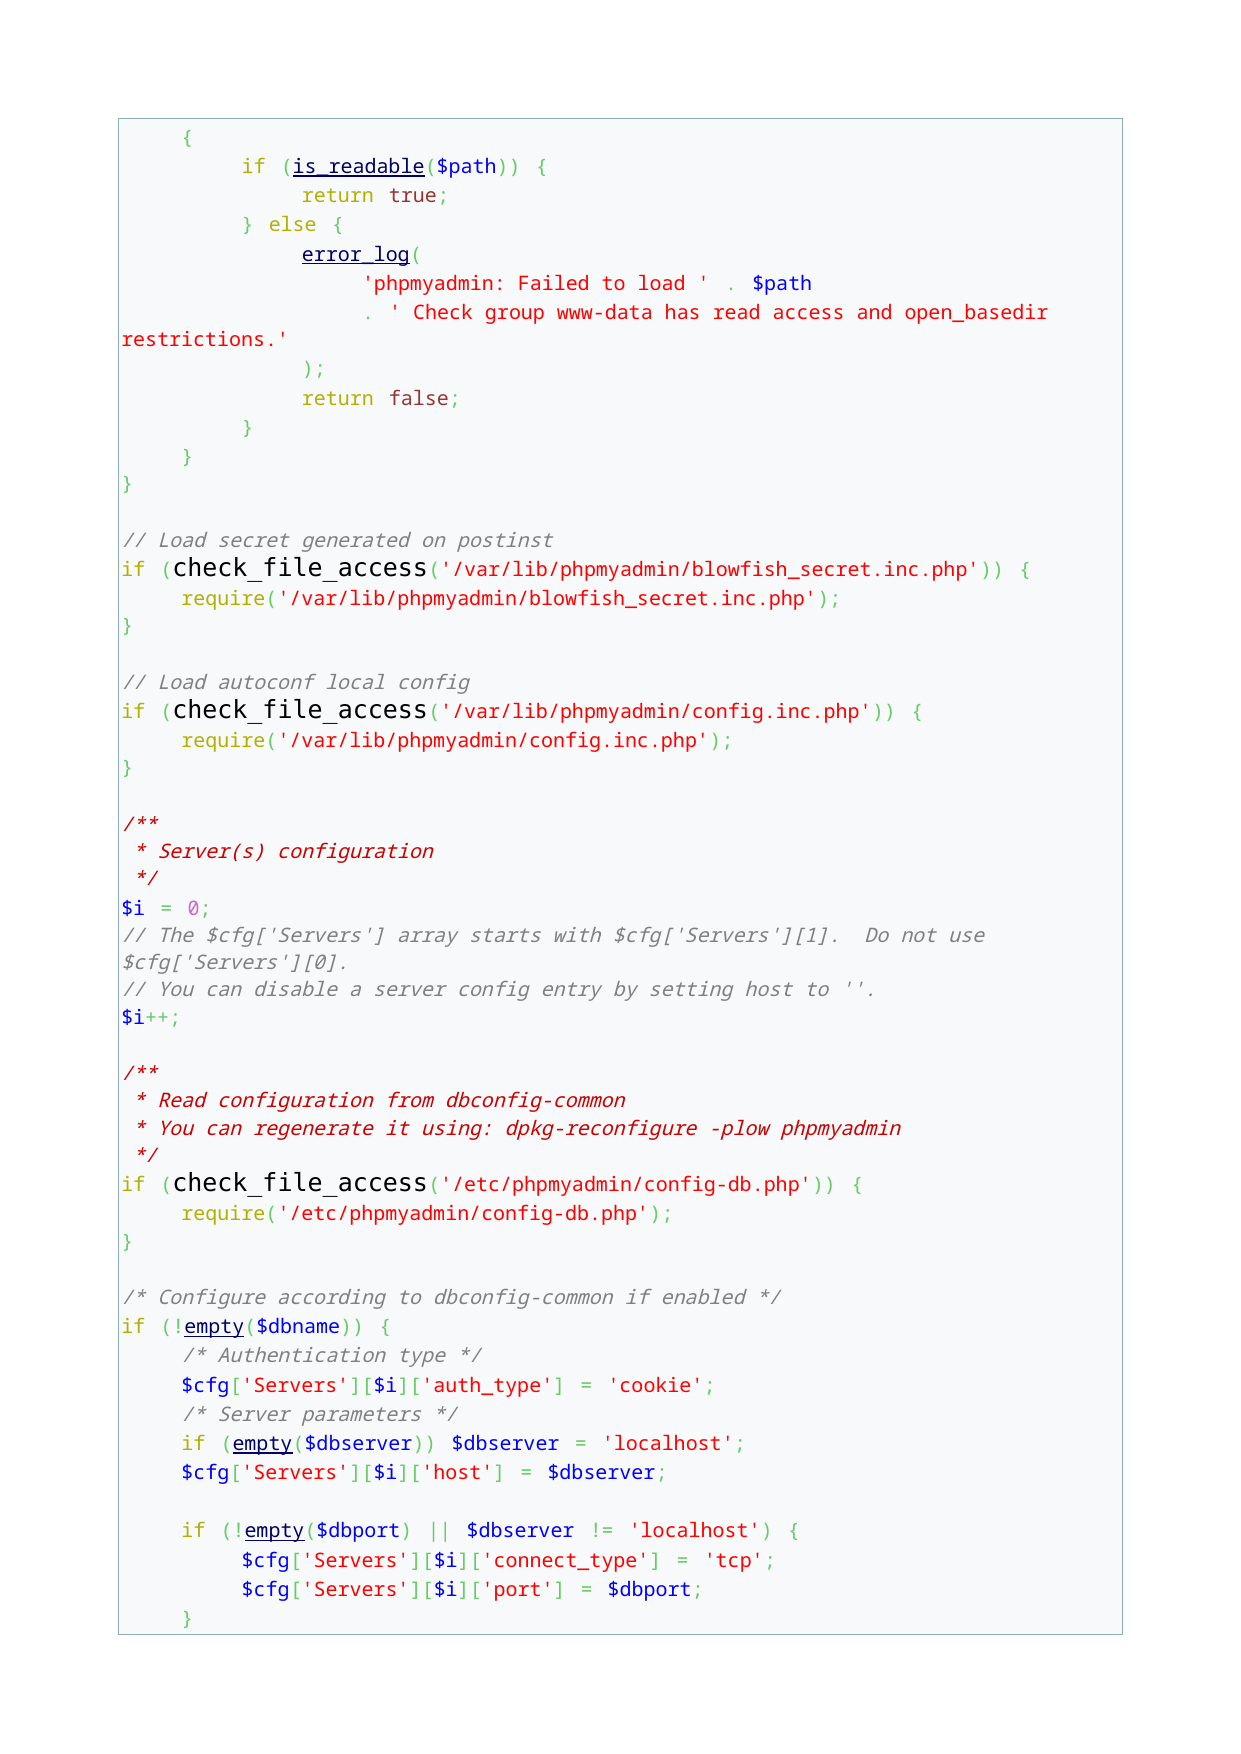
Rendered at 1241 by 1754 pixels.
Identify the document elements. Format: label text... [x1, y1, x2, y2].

table_header { if (is_readable($path)) { return true; } else { error_log( 'phpmyadmin: Failed to load ' . $path . ' Check group www-data has read access and open_basedir restrictions.' ); return false; } } } // Load secret generated on postinst if (check_file_access('/var/lib/phpmyadmin/blowfish_secret.inc.php')) { require('/var/lib/phpmyadmin/blowfish_secret.inc.php'); } // Load autoconf local config if (check_file_access('/var/lib/phpmyadmin/config.inc.php')) { require('/var/lib/phpmyadmin/config.inc.php'); } /** * Server(s) configuration */ $i = 0; // The $cfg['Servers'] array starts with $cfg['Servers'][1]. Do not use $cfg['Servers'][0]. // You can disable a server config entry by setting host to ''. $i++; /** * Read configuration from dbconfig-common * You can regenerate it using: dpkg-reconfigure -plow phpmyadmin */ if (check_file_access('/etc/phpmyadmin/config-db.php')) { require('/etc/phpmyadmin/config-db.php'); } /* Configure according to dbconfig-common if enabled */ if (!empty($dbname)) { /* Authentication type */ $cfg['Servers'][$i]['auth_type'] = 'cookie'; /* Server parameters */ if (empty($dbserver)) $dbserver = 'localhost'; $cfg['Servers'][$i]['host'] = $dbserver; if (!empty($dbport) || $dbserver != 'localhost') { $cfg['Servers'][$i]['connect_type'] = 'tcp'; $cfg['Servers'][$i]['port'] = $dbport; } [119, 119, 1122, 1634]
